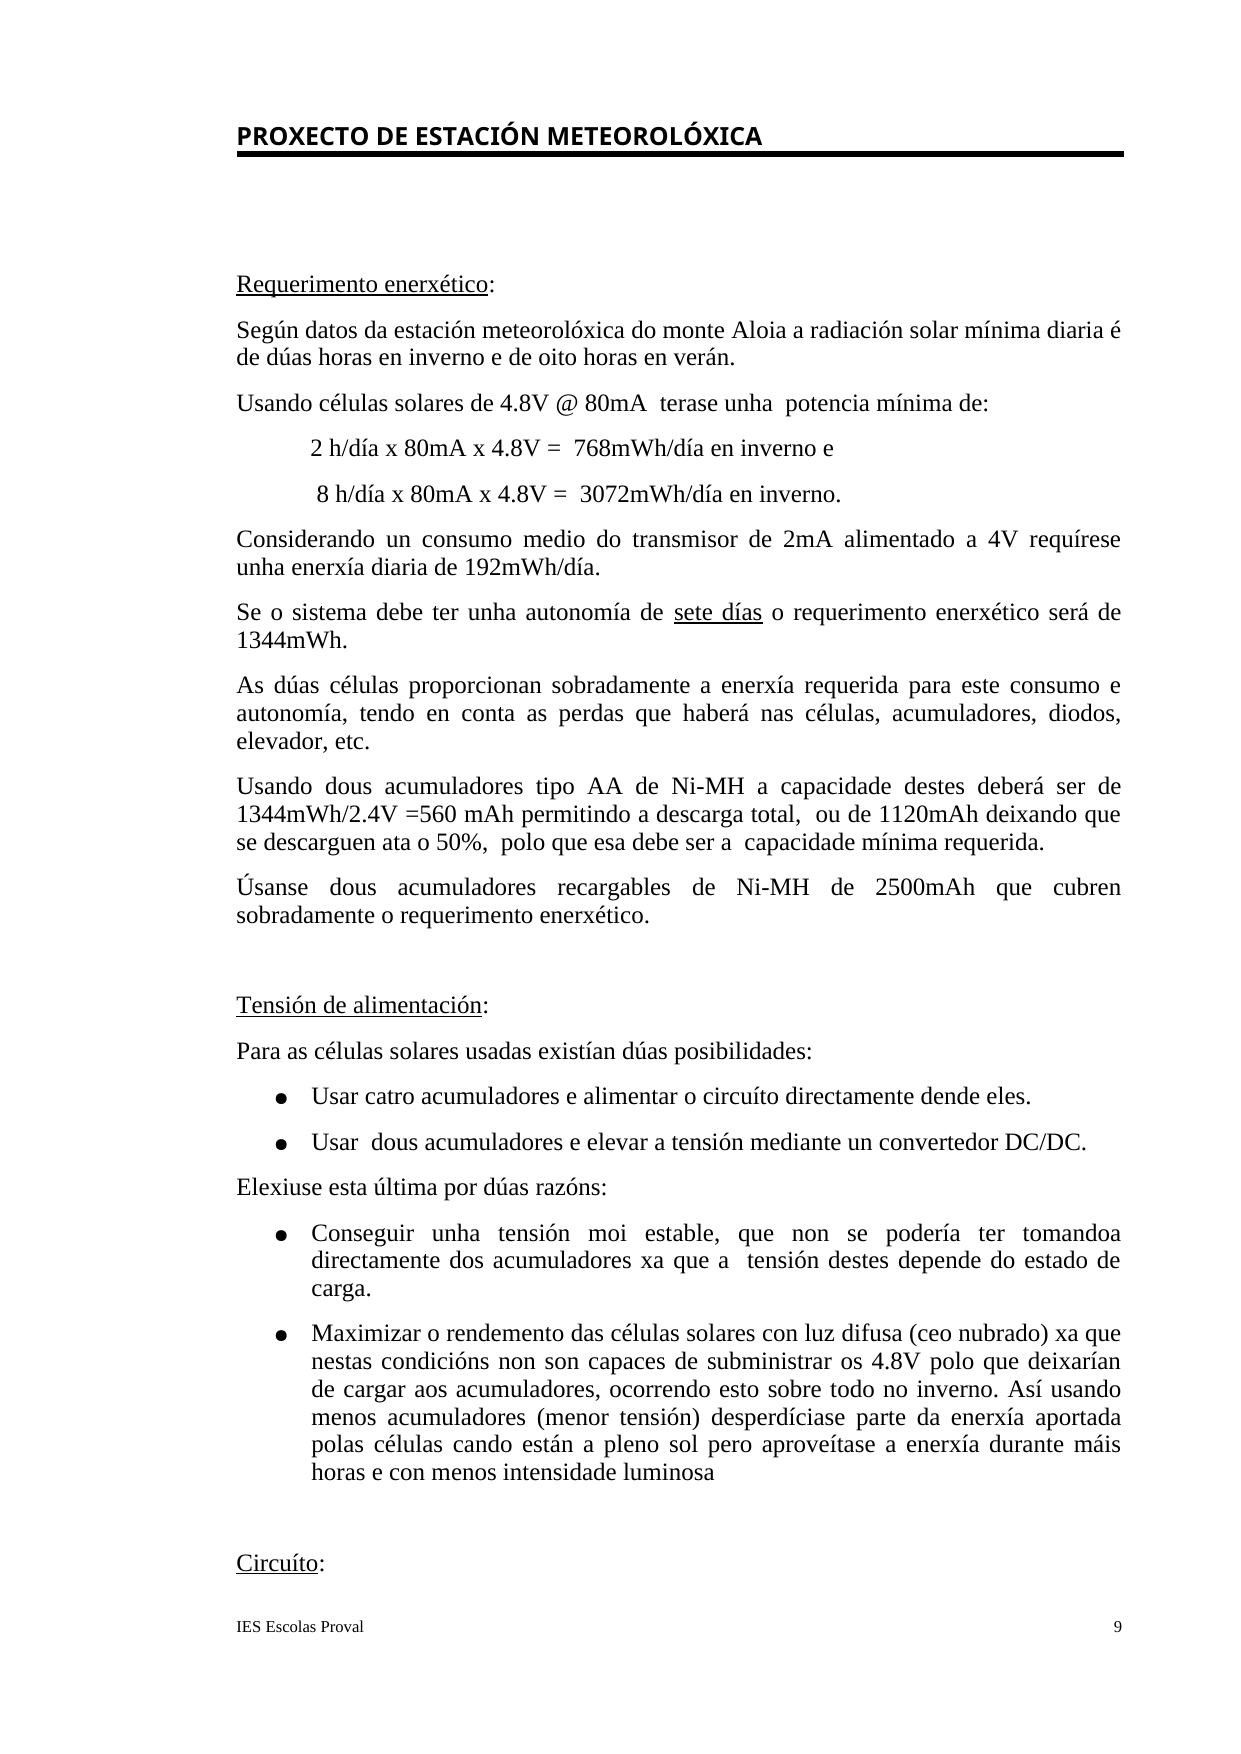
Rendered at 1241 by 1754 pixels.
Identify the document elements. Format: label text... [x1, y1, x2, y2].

text Usando células solares de 4.8V @ 80mA terase unha potencia mínima de: [236, 389, 1122, 417]
list Conseguir unha tensión moi estable, que non se podería ter tomandoa directamente dos acumuladores xa que a tensión destes depende do estado de carga. [274, 1219, 1122, 1302]
text Úsanse dous acumuladores recargables de Ni-MH de 2500mAh que cubren sobradamente o requerimento enerxético. [236, 873, 1122, 928]
text Usando dous acumuladores tipo AA de Ni-MH a capacidade destes deberá ser de 1344mWh/2.4V =560 mAh permitindo a descarga total, ou de 1120mAh deixando que se descarguen ata o 50%, polo que esa debe ser a capacidade mínima requerida. [236, 772, 1122, 855]
text As dúas células proporcionan sobradamente a enerxía requerida para este consumo e autonomía, tendo en conta as perdas que haberá nas células, acumuladores, diodos, elevador, etc. [236, 671, 1122, 754]
list Maximizar o rendemento das células solares con luz difusa (ceo nubrado) xa que nestas condicións non son capaces de subministrar os 4.8V polo que deixarían de cargar aos acumuladores, ocorrendo esto sobre todo no inverno. Así usando menos acumuladores (menor tensión) desperdíciase parte da enerxía aportada polas células cando están a pleno sol pero aproveítase a enerxía durante máis horas e con menos intensidade luminosa [274, 1319, 1122, 1486]
list Usar dous acumuladores e elevar a tensión mediante un convertedor DC/DC. [274, 1128, 1122, 1156]
text Para as células solares usadas existían dúas posibilidades: [236, 1037, 1122, 1065]
text Elexiuse esta última por dúas razóns: [236, 1173, 1122, 1201]
text 2 h/día x 80mA x 4.8V = 768mWh/día en inverno e [236, 434, 1122, 462]
text Considerando un consumo medio do transmisor de 2mA alimentado a 4V requírese unha enerxía diaria de 192mWh/día. [236, 525, 1122, 581]
text Tensión de alimentación: [236, 992, 1122, 1019]
text Según datos da estación meteorolóxica do monte Aloia a radiación solar mínima diaria é de dúas horas en inverno e de oito horas en verán. [236, 316, 1122, 371]
text Se o sistema debe ter unha autonomía de sete días o requerimento enerxético será de 1344mWh. [236, 598, 1122, 654]
text Circuíto: [236, 1549, 1122, 1577]
list Usar catro acumuladores e alimentar o circuíto directamente dende eles. [274, 1082, 1122, 1110]
text 8 h/día x 80mA x 4.8V = 3072mWh/día en inverno. [236, 480, 1122, 507]
text Requerimento enerxético: [236, 270, 1122, 298]
